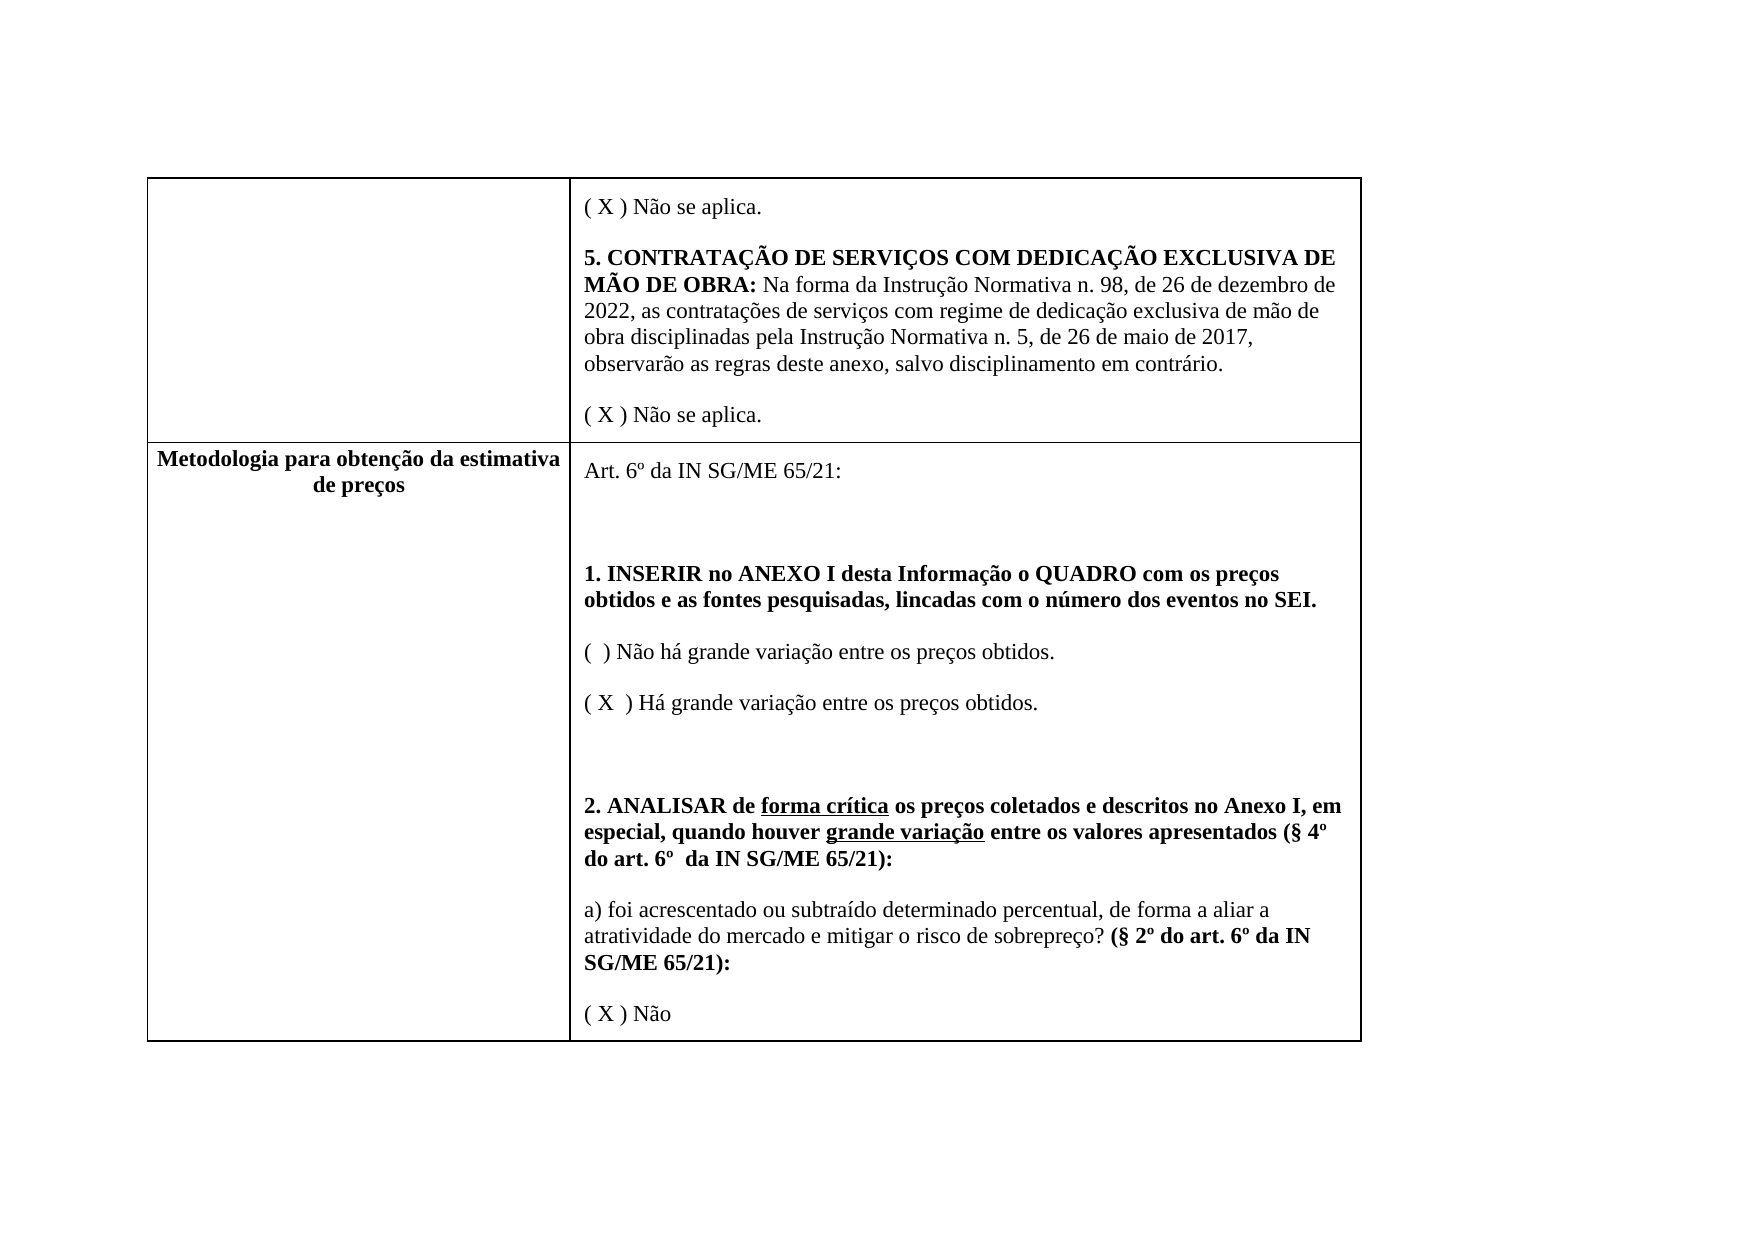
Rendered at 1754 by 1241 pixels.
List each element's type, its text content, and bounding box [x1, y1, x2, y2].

table_cell ( X ) Não se aplica. 5. CONTRATAÇÃO DE SERVIÇOS COM DEDICAÇÃO EXCLUSIVA DE MÃO DE OBRA: Na forma da Instrução Normativa n. 98, de 26 de dezembro de 2022, as contratações de serviços com regime de dedicação exclusiva de mão de obra disciplinadas pela Instrução Normativa n. 5, de 26 de maio de 2017, observarão as regras deste anexo, salvo disciplinamento em contrário. ( X ) Não se aplica. [571, 179, 1360, 442]
table_cell Metodologia para obtenção da estimativa de preços [148, 443, 569, 1040]
table_cell [148, 179, 569, 442]
table_cell Art. 6º da IN SG/ME 65/21: 1. INSERIR no ANEXO I desta Informação o QUADRO com os preços obtidos e as fontes pesquisadas, lincadas com o número dos eventos no SEI. ( ) Não há grande variação entre os preços obtidos. ( X ) Há grande variação entre os preços obtidos. 2. ANALISAR de forma crítica os preços coletados e descritos no Anexo I, em especial, quando houver grande variação entre os valores apresentados (§ 4º do art. 6º da IN SG/ME 65/21): a) foi acrescentado ou subtraído determinado percentual, de forma a aliar a atratividade do mercado e mitigar o risco de sobrepreço? (§ 2º do art. 6º da IN SG/ME 65/21): ( X ) Não [571, 443, 1360, 1040]
